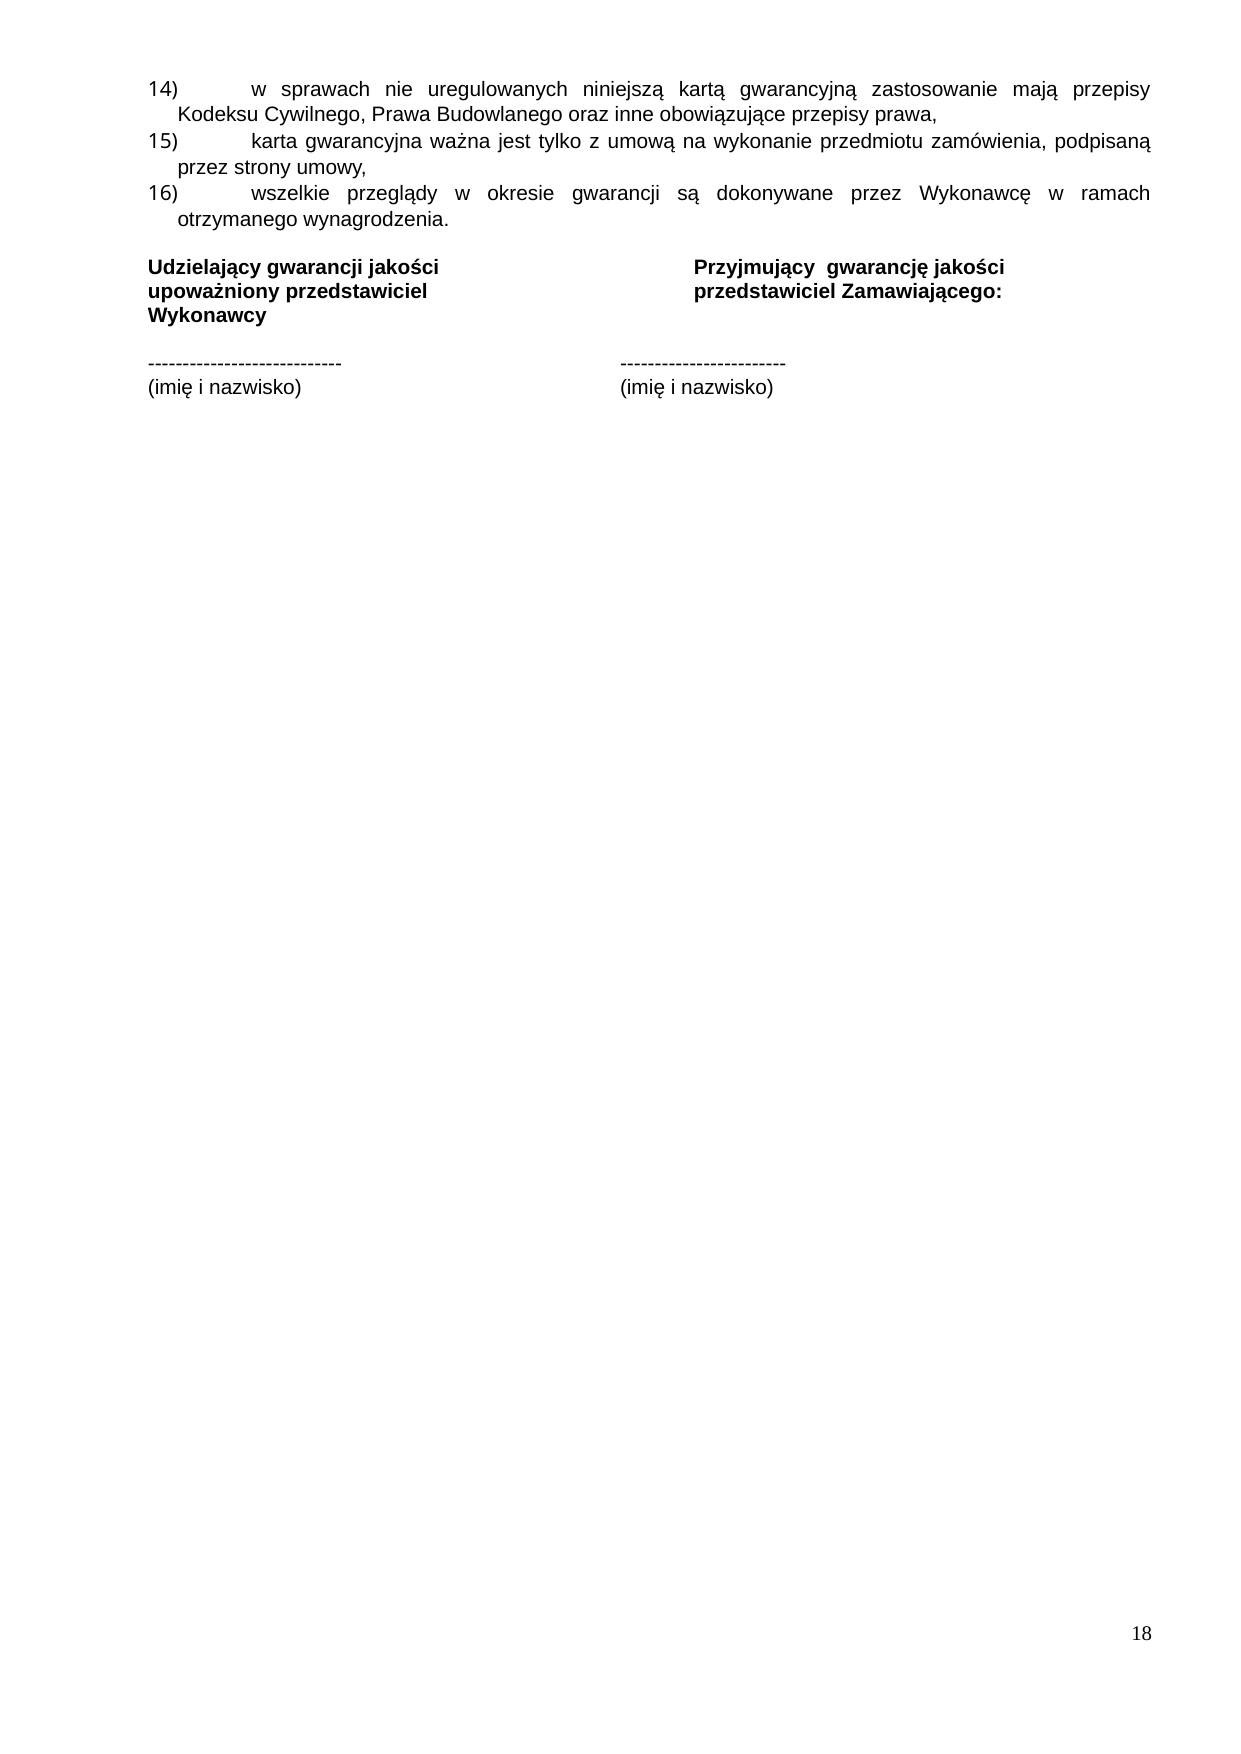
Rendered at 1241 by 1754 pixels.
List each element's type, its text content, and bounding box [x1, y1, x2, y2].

list w sprawach nie uregulowanych niniejszą kartą gwarancyjną zastosowanie mają przepisy Kodeksu Cywilnego, Prawa Budowlanego oraz inne obowiązujące przepisy prawa, [148, 74, 1152, 126]
list wszelkie przeglądy w okresie gwarancji są dokonywane przez Wykonawcę w ramach otrzymanego wynagrodzenia. [148, 178, 1152, 231]
text ---------------------------- ------------------------ [148, 351, 1152, 375]
text upoważniony przedstawiciel przedstawiciel Zamawiającego: [148, 279, 1152, 303]
text Wykonawcy [148, 303, 1152, 327]
text Udzielający gwarancji jakości Przyjmujący gwarancję jakości [148, 255, 1152, 279]
list karta gwarancyjna ważna jest tylko z umową na wykonanie przedmiotu zamówienia, podpisaną przez strony umowy, [148, 126, 1152, 178]
text (imię i nazwisko) (imię i nazwisko) [148, 375, 1152, 399]
